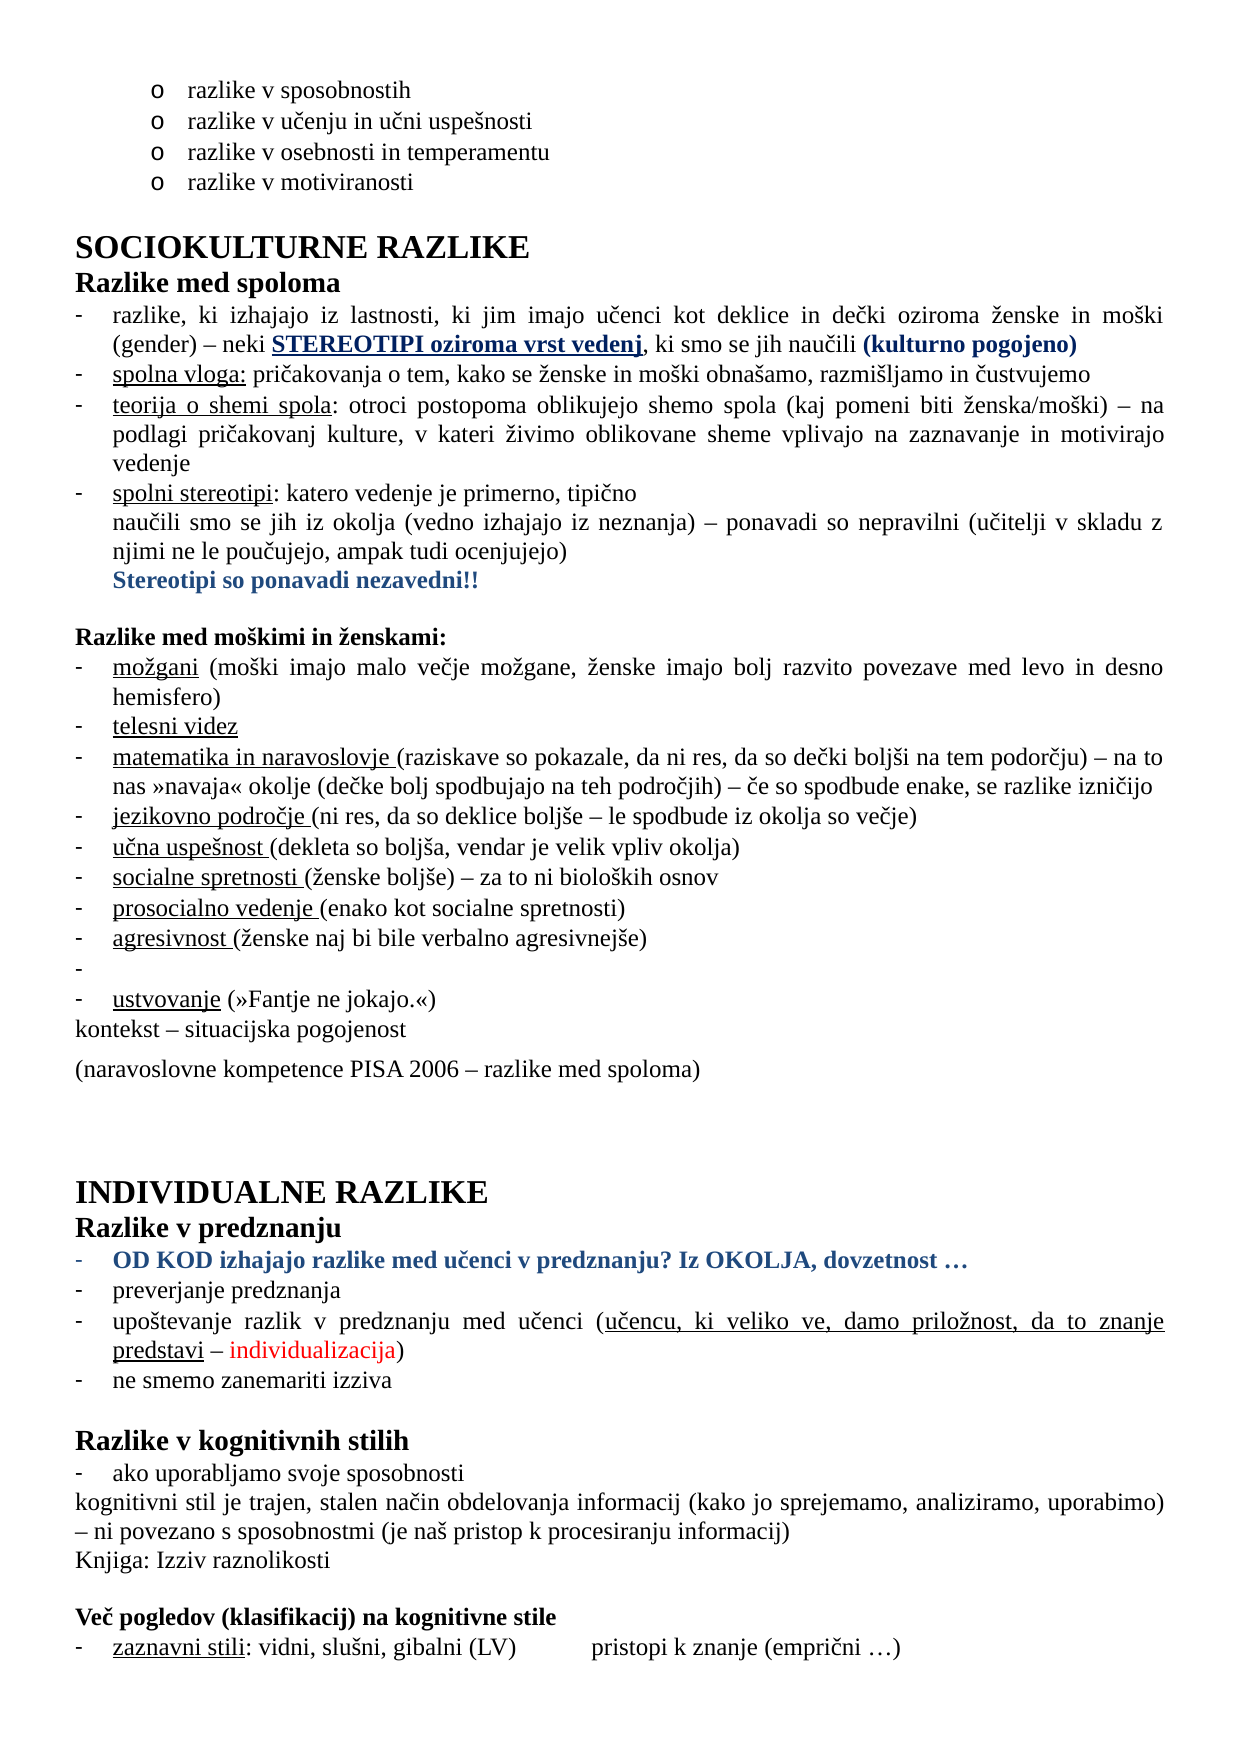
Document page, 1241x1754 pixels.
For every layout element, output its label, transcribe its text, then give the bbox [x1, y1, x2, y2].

text naučili smo se jih iz okolja (vedno izhajajo iz neznanja) – ponavadi so nepravilni (učitelji v skladu z njimi ne le poučujejo, ampak tudi ocenjujejo) [112, 507, 1165, 565]
list zaznavni stili: vidni, slušni, gibalni (LV) pristopi k znanje (emprični …) [75, 1631, 1165, 1662]
text Razlike v predznanju [75, 1210, 1165, 1244]
text INDIVIDUALNE RAZLIKE [75, 1172, 1165, 1210]
list teorija o shemi spola: otroci postopoma oblikujejo shemo spola (kaj pomeni biti ženska/moški) – na podlagi pričakovanj kulture, v kateri živimo oblikovane sheme vplivajo na zaznavanje in motivirajo vedenje [75, 389, 1165, 477]
list razlike v motiviranosti [150, 167, 1165, 198]
list razlike v osebnosti in temperamentu [150, 137, 1165, 167]
list socialne spretnosti (ženske boljše) – za to ni bioloških osnov [75, 861, 1165, 892]
list telesni videz [75, 710, 1165, 741]
list spolni stereotipi: katero vedenje je primerno, tipično [75, 477, 1165, 507]
list preverjanje predznanja [75, 1274, 1165, 1305]
text (naravoslovne kompetence PISA 2006 – razlike med spoloma) [75, 1054, 1165, 1083]
text Več pogledov (klasifikacij) na kognitivne stile [75, 1602, 1165, 1631]
text Knjiga: Izziv raznolikosti [75, 1545, 1165, 1574]
text Razlike med moškimi in ženskami: [75, 622, 1165, 651]
text Razlike v kognitivnih stilih [75, 1423, 1165, 1457]
text kognitivni stil je trajen, stalen način obdelovanja informacij (kako jo sprejemamo, analiziramo, uporabimo) – ni povezano s sposobnostmi (je naš pristop k procesiranju informacij) [75, 1487, 1165, 1545]
list matematika in naravoslovje (raziskave so pokazale, da ni res, da so dečki boljši na tem podorčju) – na to nas »navaja« okolje (dečke bolj spodbujajo na teh področjih) – če so spodbude enake, se razlike izničijo [75, 741, 1165, 800]
list ne smemo zanemariti izziva [75, 1364, 1165, 1394]
list agresivnost (ženske naj bi bile verbalno agresivnejše) [75, 922, 1165, 953]
list jezikovno področje (ni res, da so deklice boljše – le spodbude iz okolja so večje) [75, 800, 1165, 831]
list prosocialno vedenje (enako kot socialne spretnosti) [75, 892, 1165, 922]
list OD KOD izhajajo razlike med učenci v predznanju? Iz OKOLJA, dovzetnost … [75, 1244, 1165, 1274]
list možgani (moški imajo malo večje možgane, ženske imajo bolj razvito povezave med levo in desno hemisfero) [75, 651, 1165, 710]
list spolna vloga: pričakovanja o tem, kako se ženske in moški obnašamo, razmišljamo in čustvujemo [75, 358, 1165, 389]
text SOCIOKULTURNE RAZLIKE [75, 227, 1165, 265]
text kontekst – situacijska pogojenost [75, 1014, 1165, 1042]
list ustvovanje (»Fantje ne jokajo.«) [75, 983, 1165, 1014]
list upoštevanje razlik v predznanju med učenci (učencu, ki veliko ve, damo priložnost, da to znanje predstavi – individualizacija) [75, 1305, 1165, 1364]
list razlike v učenju in učni uspešnosti [150, 106, 1165, 137]
text Stereotipi so ponavadi nezavedni!! [112, 565, 1165, 593]
list razlike, ki izhajajo iz lastnosti, ki jim imajo učenci kot deklice in dečki oziroma ženske in moški (gender) – neki STEREOTIPI oziroma vrst vedenj, ki smo se jih naučili (kulturno pogojeno) [75, 299, 1165, 358]
list učna uspešnost (dekleta so boljša, vendar je velik vpliv okolja) [75, 831, 1165, 861]
list ako uporabljamo svoje sposobnosti [75, 1457, 1165, 1487]
text Razlike med spoloma [75, 265, 1165, 299]
list razlike v sposobnostih [150, 75, 1165, 106]
